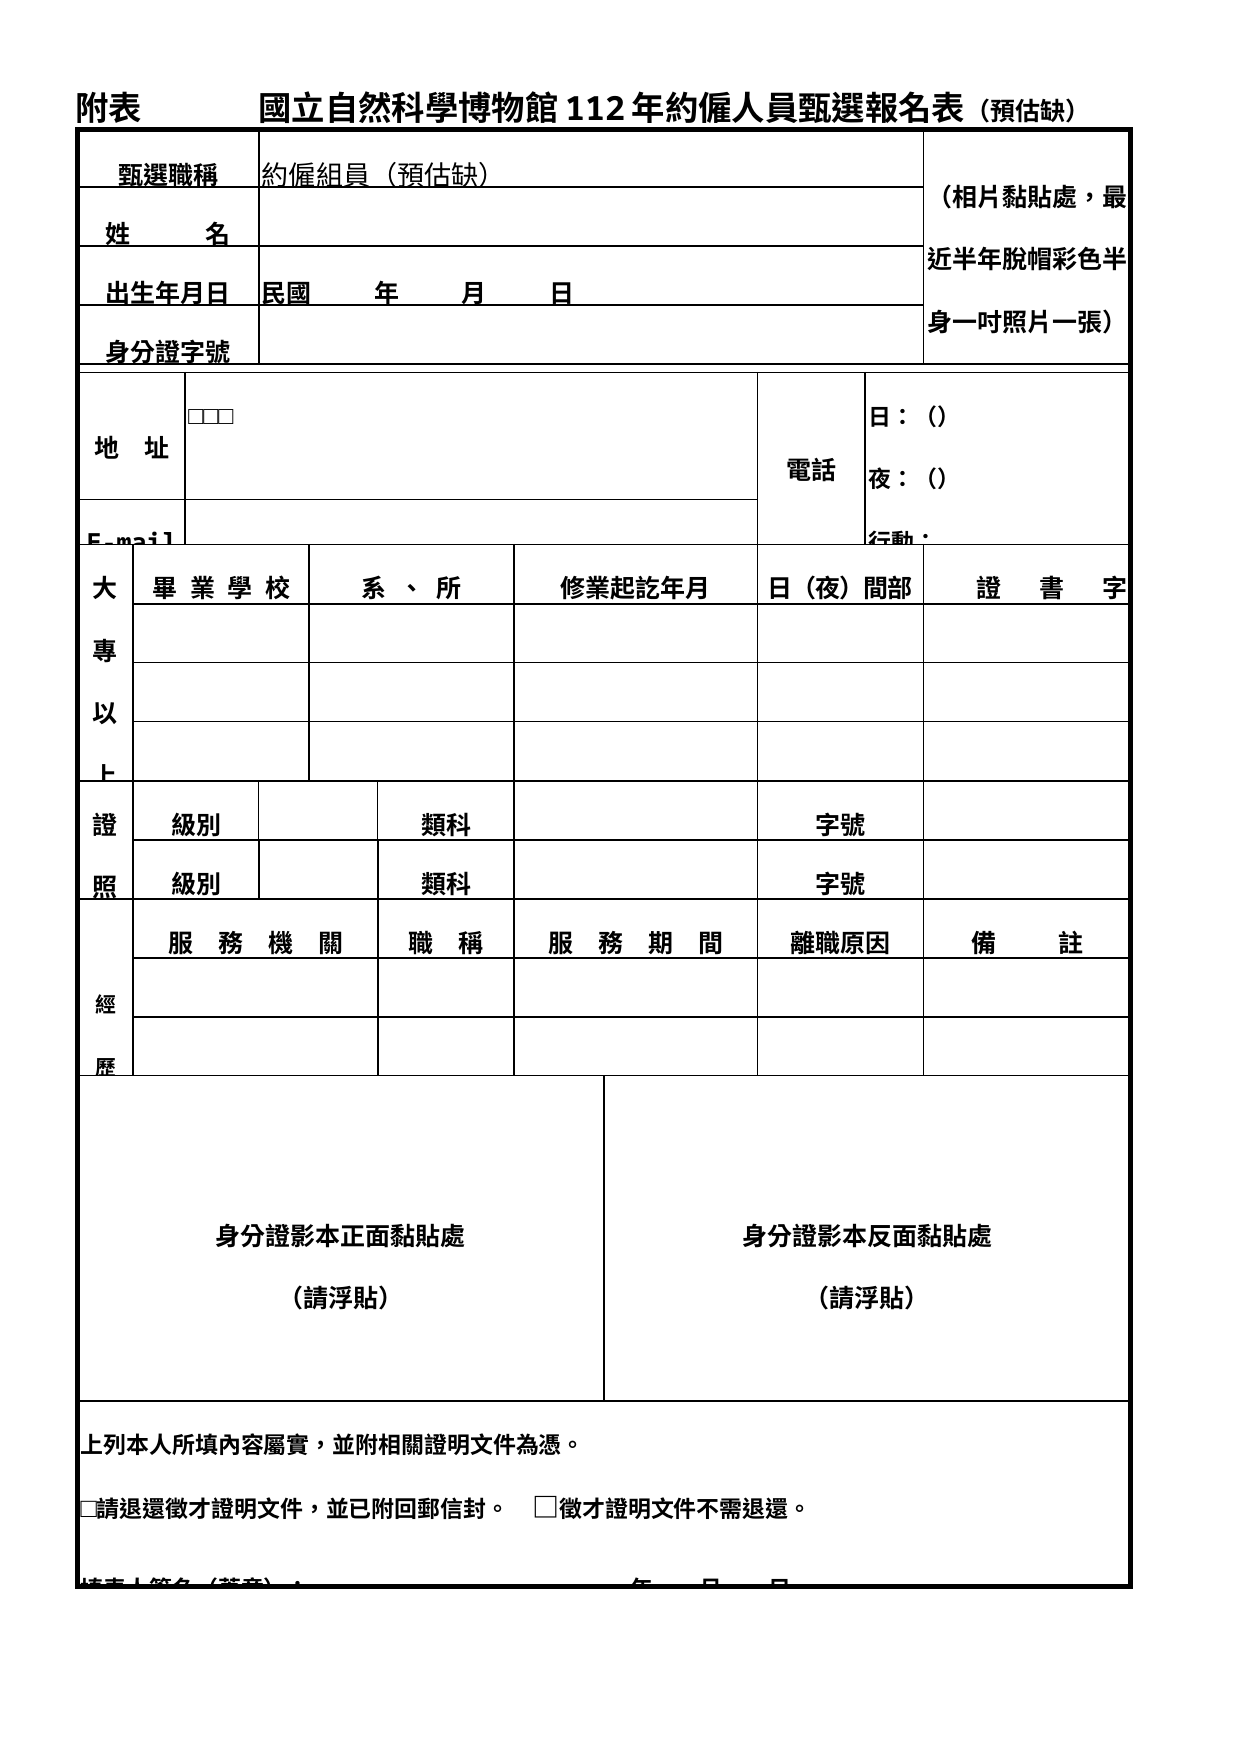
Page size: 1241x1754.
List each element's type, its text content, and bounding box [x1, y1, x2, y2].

table_cell 電話 [758, 373, 864, 544]
table_cell 類科 [378, 782, 513, 839]
table_cell 服 務 期 間 [515, 900, 757, 957]
table_cell 字號 [758, 782, 923, 839]
table_cell 身分證影本反面黏貼處 （請浮貼） [605, 1076, 1128, 1400]
table_cell [134, 1018, 377, 1075]
table_cell [259, 782, 377, 839]
table_cell [515, 1018, 757, 1075]
table_header 甄選職稱 [80, 132, 258, 186]
table_cell [924, 1018, 1128, 1075]
table_cell 級別 [134, 841, 258, 898]
table_cell [379, 1018, 513, 1075]
table_cell [515, 959, 757, 1016]
table_cell 民國 年 月 日 [260, 247, 923, 304]
table_cell 類科 [379, 841, 513, 898]
table_cell 證照 [80, 782, 132, 898]
table_cell [924, 605, 1128, 662]
table_cell 畢 業 學 校 [134, 545, 308, 603]
table_cell 服 務 機 關 [134, 900, 377, 957]
text 附表 國立自然科學博物館112年約僱人員甄選報名表（預估缺） [75, 64, 1169, 127]
table_cell [924, 959, 1128, 1016]
table_cell 大專以上學歷 [80, 545, 132, 780]
table_cell [924, 841, 1128, 898]
table_cell [134, 663, 308, 721]
table_cell E-mail [80, 500, 184, 544]
table_cell [758, 1018, 923, 1075]
table_cell [310, 663, 513, 721]
table_cell 證 書 字 號 [924, 545, 1128, 603]
table_cell [515, 782, 757, 839]
table_cell [758, 663, 923, 721]
table_cell [515, 841, 757, 898]
table_cell [310, 722, 513, 780]
table_cell 職 稱 [379, 900, 513, 957]
table_cell [515, 722, 757, 780]
table_cell [379, 959, 513, 1016]
table_header 約僱組員（預估缺） [260, 132, 923, 186]
table_cell [134, 959, 377, 1016]
table_cell [310, 605, 513, 662]
table_header （相片黏貼處，最近半年脫帽彩色半身一吋照片一張） [924, 132, 1128, 363]
table_cell □□□ [186, 373, 757, 498]
table_cell [924, 782, 1128, 839]
table_cell 上列本人所填內容屬實，並附相關證明文件為憑。 □請退還徵才證明文件，並已附回郵信封。 □徵才證明文件不需退還。 填表人簽名（蓋章）： 年 月 日 [80, 1402, 1128, 1584]
table_cell [924, 722, 1128, 780]
table_cell 備 註 [924, 900, 1128, 957]
table_cell [80, 365, 1128, 372]
table_cell 離職原因 [758, 900, 923, 957]
table_cell [260, 841, 377, 898]
table_cell 日（夜）間部 [758, 545, 923, 603]
table_cell 身分證字號 [80, 306, 258, 363]
table_cell 經歷 [80, 900, 132, 1075]
table_cell [260, 306, 923, 363]
table_cell 地 址 [80, 373, 184, 498]
table_cell 日：（） 夜：（） 行動： [866, 373, 1128, 544]
table_cell [186, 500, 757, 544]
table_cell [515, 663, 757, 721]
table_cell 字號 [758, 841, 923, 898]
table_cell [758, 605, 923, 662]
table_cell [134, 722, 308, 780]
table_cell 姓 名 [80, 188, 258, 245]
table_cell 級別 [134, 782, 258, 839]
table_cell [515, 605, 757, 662]
table_cell [260, 188, 923, 245]
table_cell 出生年月日 [80, 247, 258, 304]
table_cell 修業起訖年月 [515, 545, 757, 603]
table_cell [924, 663, 1128, 721]
table_cell [758, 959, 923, 1016]
table_cell [758, 722, 923, 780]
table_cell 身分證影本正面黏貼處 （請浮貼） [80, 1076, 603, 1400]
table_cell [134, 605, 308, 662]
table_cell 系 、 所 [310, 545, 513, 603]
